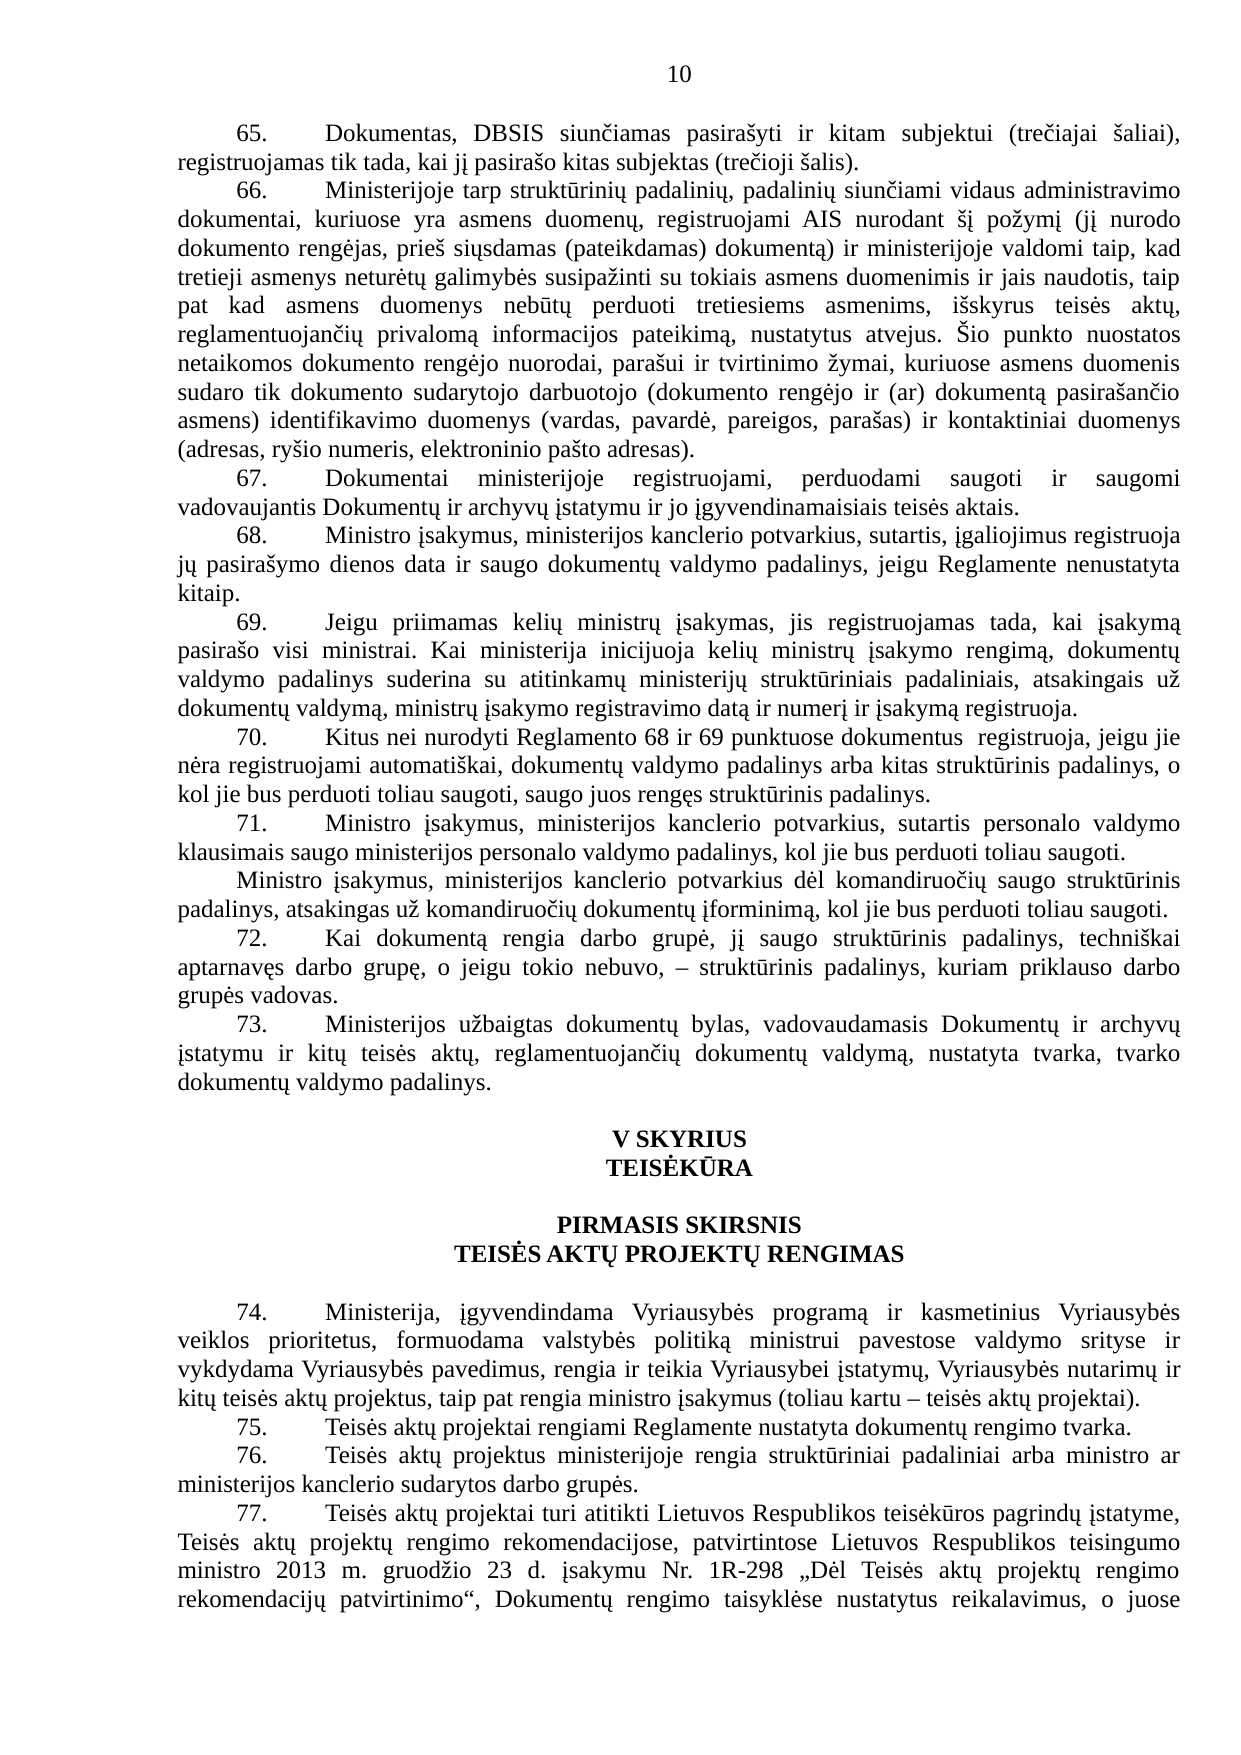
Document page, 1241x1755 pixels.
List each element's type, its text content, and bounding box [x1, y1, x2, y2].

text 68. Ministro įsakymus, ministerijos kanclerio potvarkius, sutartis, įgaliojimus registruoja jų pasirašymo dienos data ir saugo dokumentų valdymo padalinys, jeigu Reglamente nenustatyta kitaip. [177, 521, 1181, 607]
text V SKYRIUS [177, 1124, 1181, 1153]
text Ministro įsakymus, ministerijos kanclerio potvarkius dėl komandiruočių saugo struktūrinis padalinys, atsakingas už komandiruočių dokumentų įforminimą, kol jie bus perduoti toliau saugoti. [177, 866, 1181, 923]
text TEISĖS AKTŲ PROJEKTŲ RENGIMAS [177, 1239, 1181, 1268]
text 77. Teisės aktų projektai turi atitikti Lietuvos Respublikos teisėkūros pagrindų įstatyme, Teisės aktų projektų rengimo rekomendacijose, patvirtintose Lietuvos Respublikos teisingumo ministro 2013 m. gruodžio 23 d. įsakymu Nr. 1R-298 „Dėl Teisės aktų projektų rengimo rekomendacijų patvirtinimo“, Dokumentų rengimo taisyklėse nustatytus reikalavimus, o juose [177, 1498, 1181, 1613]
text 76. Teisės aktų projektus ministerijoje rengia struktūriniai padaliniai arba ministro ar ministerijos kanclerio sudarytos darbo grupės. [177, 1441, 1181, 1498]
text 66. Ministerijoje tarp struktūrinių padalinių, padalinių siunčiami vidaus administravimo dokumentai, kuriuose yra asmens duomenų, registruojami AIS nurodant šį požymį (jį nurodo dokumento rengėjas, prieš siųsdamas (pateikdamas) dokumentą) ir ministerijoje valdomi taip, kad tretieji asmenys neturėtų galimybės susipažinti su tokiais asmens duomenimis ir jais naudotis, taip pat kad asmens duomenys nebūtų perduoti tretiesiems asmenims, išskyrus teisės aktų, reglamentuojančių privalomą informacijos pateikimą, nustatytus atvejus. Šio punkto nuostatos netaikomos dokumento rengėjo nuorodai, parašui ir tvirtinimo žymai, kuriuose asmens duomenis sudaro tik dokumento sudarytojo darbuotojo (dokumento rengėjo ir (ar) dokumentą pasirašančio asmens) identifikavimo duomenys (vardas, pavardė, pareigos, parašas) ir kontaktiniai duomenys (adresas, ryšio numeris, elektroninio pašto adresas). [177, 176, 1181, 463]
text TEISĖKŪRA [177, 1153, 1181, 1182]
text 65. Dokumentas, DBSIS siunčiamas pasirašyti ir kitam subjektui (trečiajai šaliai), registruojamas tik tada, kai jį pasirašo kitas subjektas (trečioji šalis). [177, 118, 1181, 176]
text 72. Kai dokumentą rengia darbo grupė, jį saugo struktūrinis padalinys, techniškai aptarnavęs darbo grupę, o jeigu tokio nebuvo, – struktūrinis padalinys, kuriam priklauso darbo grupės vadovas. [177, 923, 1181, 1009]
text 69. Jeigu priimamas kelių ministrų įsakymas, jis registruojamas tada, kai įsakymą pasirašo visi ministrai. Kai ministerija inicijuoja kelių ministrų įsakymo rengimą, dokumentų valdymo padalinys suderina su atitinkamų ministerijų struktūriniais padaliniais, atsakingais už dokumentų valdymą, ministrų įsakymo registravimo datą ir numerį ir įsakymą registruoja. [177, 607, 1181, 722]
text 67. Dokumentai ministerijoje registruojami, perduodami saugoti ir saugomi vadovaujantis Dokumentų ir archyvų įstatymu ir jo įgyvendinamaisiais teisės aktais. [177, 463, 1181, 521]
text 71. Ministro įsakymus, ministerijos kanclerio potvarkius, sutartis personalo valdymo klausimais saugo ministerijos personalo valdymo padalinys, kol jie bus perduoti toliau saugoti. [177, 808, 1181, 866]
text 73. Ministerijos užbaigtas dokumentų bylas, vadovaudamasis Dokumentų ir archyvų įstatymu ir kitų teisės aktų, reglamentuojančių dokumentų valdymą, nustatyta tvarka, tvarko dokumentų valdymo padalinys. [177, 1009, 1181, 1096]
text PIRMASIS SKIRSNIS [177, 1211, 1181, 1239]
text 74. Ministerija, įgyvendindama Vyriausybės programą ir kasmetinius Vyriausybės veiklos prioritetus, formuodama valstybės politiką ministrui pavestose valdymo srityse ir vykdydama Vyriausybės pavedimus, rengia ir teikia Vyriausybei įstatymų, Vyriausybės nutarimų ir kitų teisės aktų projektus, taip pat rengia ministro įsakymus (toliau kartu – teisės aktų projektai). [177, 1297, 1181, 1412]
text 75. Teisės aktų projektai rengiami Reglamente nustatyta dokumentų rengimo tvarka. [177, 1412, 1181, 1441]
text 70. Kitus nei nurodyti Reglamento 68 ir 69 punktuose dokumentus registruoja, jeigu jie nėra registruojami automatiškai, dokumentų valdymo padalinys arba kitas struktūrinis padalinys, o kol jie bus perduoti toliau saugoti, saugo juos rengęs struktūrinis padalinys. [177, 722, 1181, 808]
